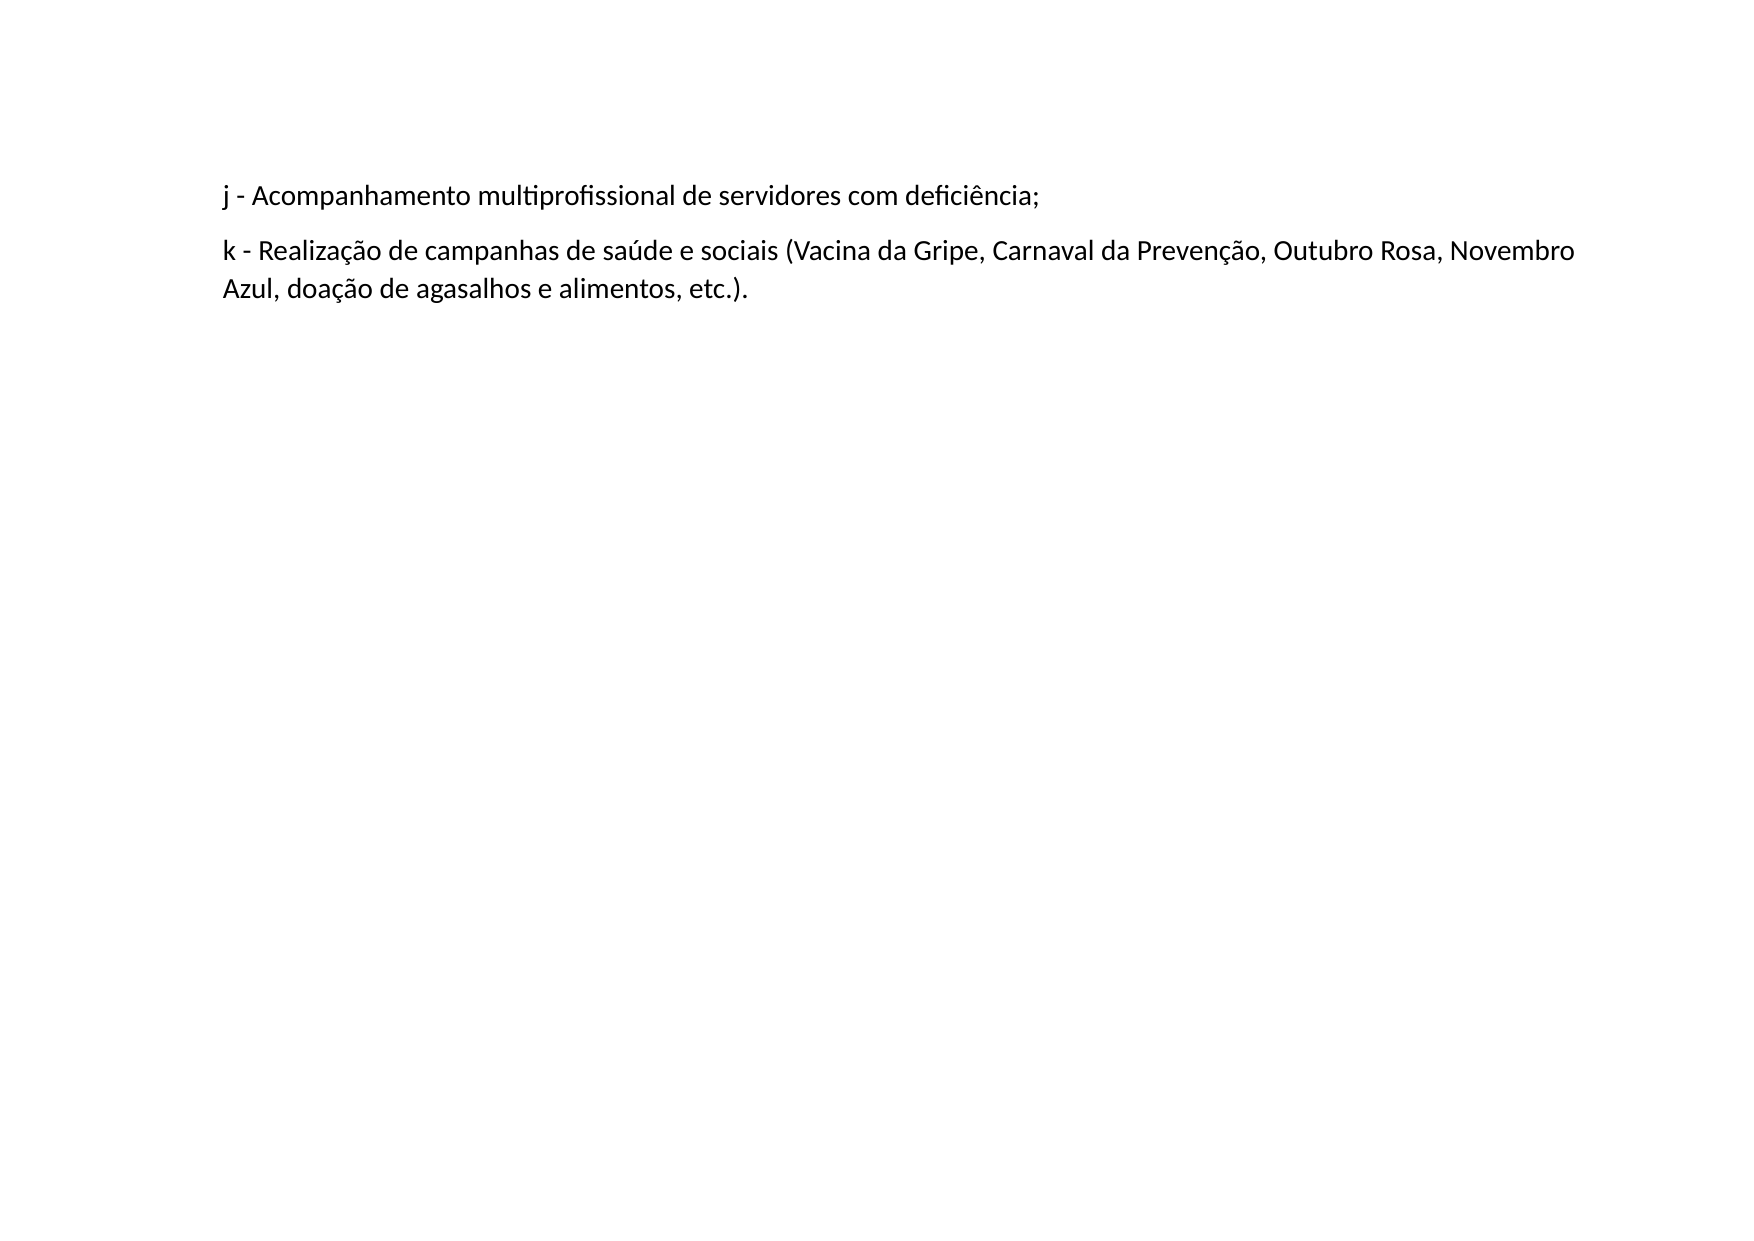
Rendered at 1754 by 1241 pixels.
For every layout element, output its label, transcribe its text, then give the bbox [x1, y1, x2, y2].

text k - Realização de campanhas de saúde e sociais (Vacina da Gripe, Carnaval da Prevenção, Outubro Rosa, Novembro Azul, doação de agasalhos e alimentos, etc.). [223, 232, 1606, 306]
text j - Acompanhamento multiprofissional de servidores com deficiência; [223, 177, 1606, 213]
